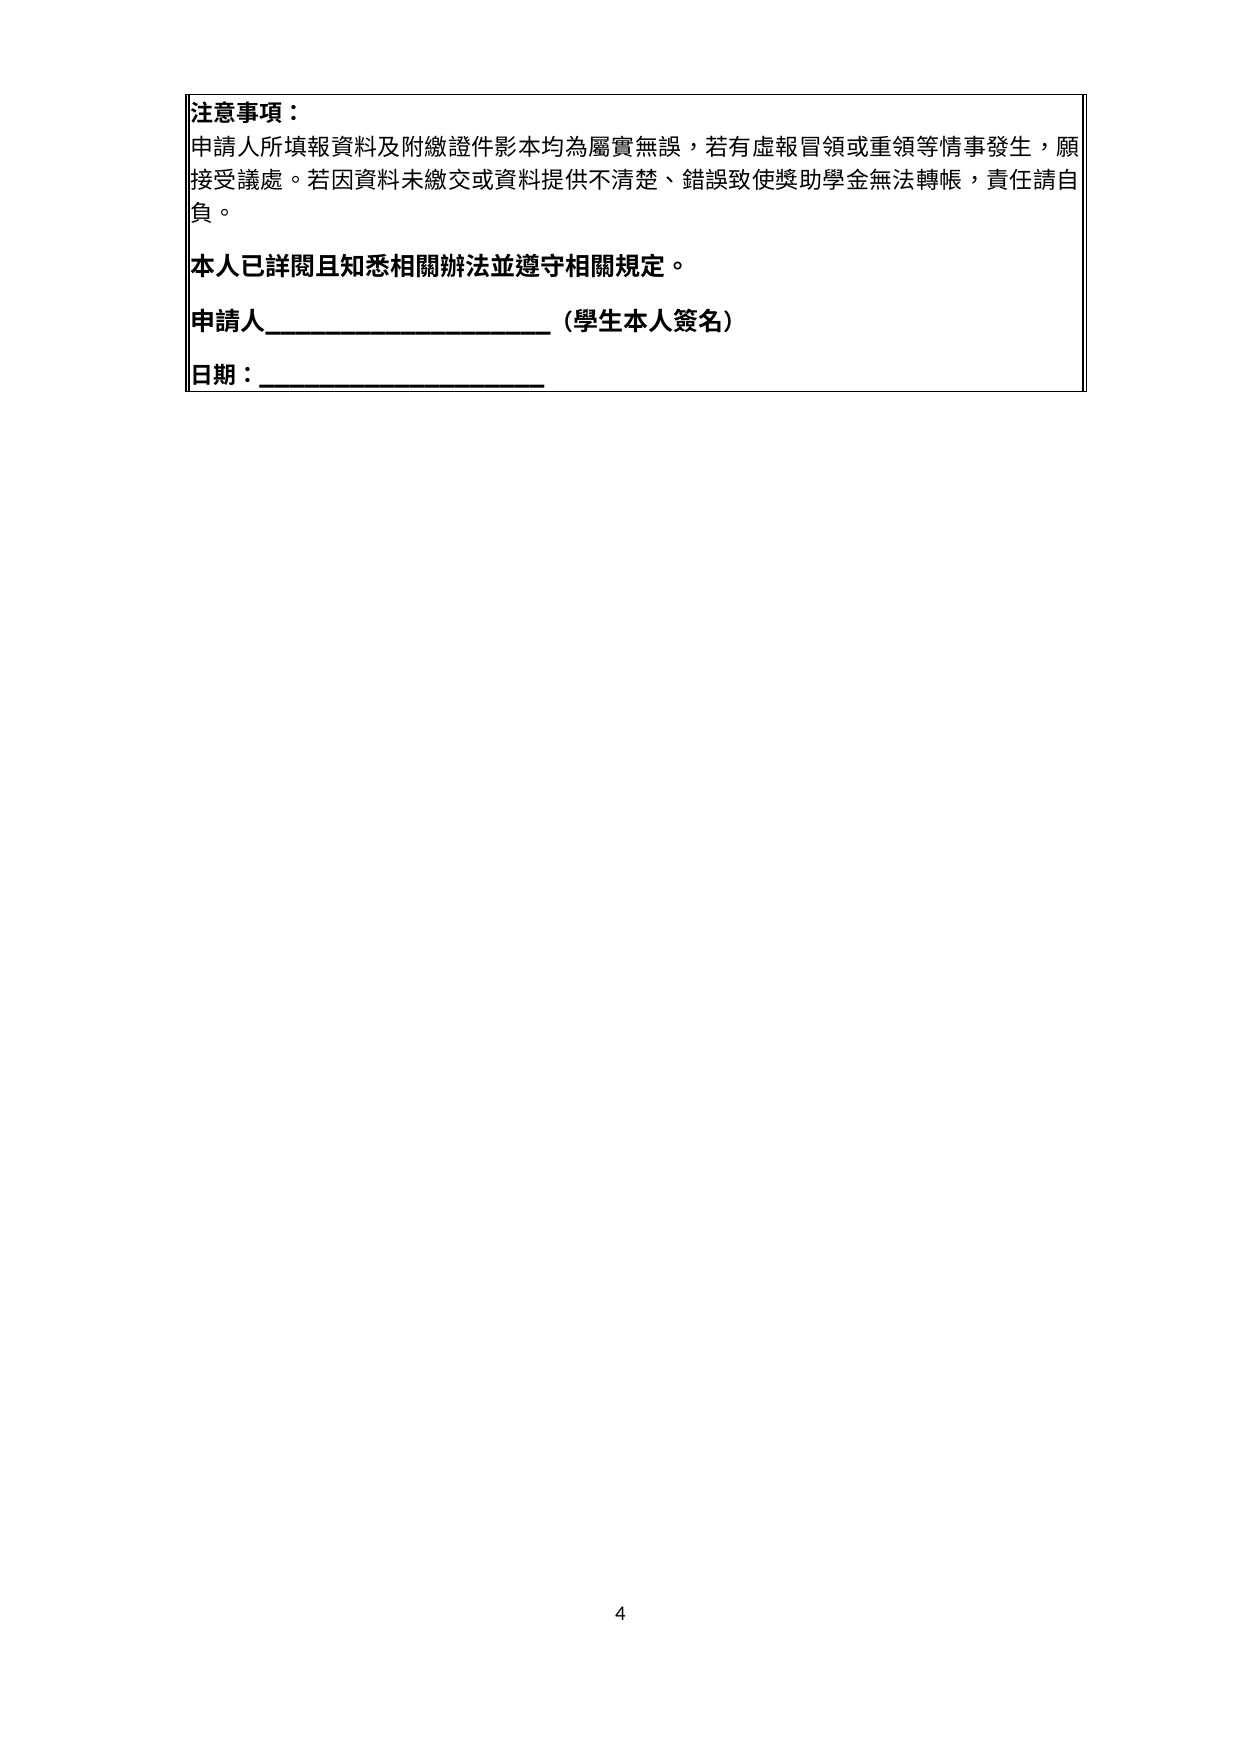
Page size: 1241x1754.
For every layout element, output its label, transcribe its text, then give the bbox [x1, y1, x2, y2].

table_cell 注意事項： 申請人所填報資料及附繳證件影本均為屬實無誤，若有虛報冒領或重領等情事發生，願接受議處。若因資料未繳交或資料提供不清楚、錯誤致使獎助學金無法轉帳，責任請自負。 本人已詳閱且知悉相關辦法並遵守相關規定。 申請人___________________（學生本人簽名） 日期：___________________ [190, 95, 1082, 391]
